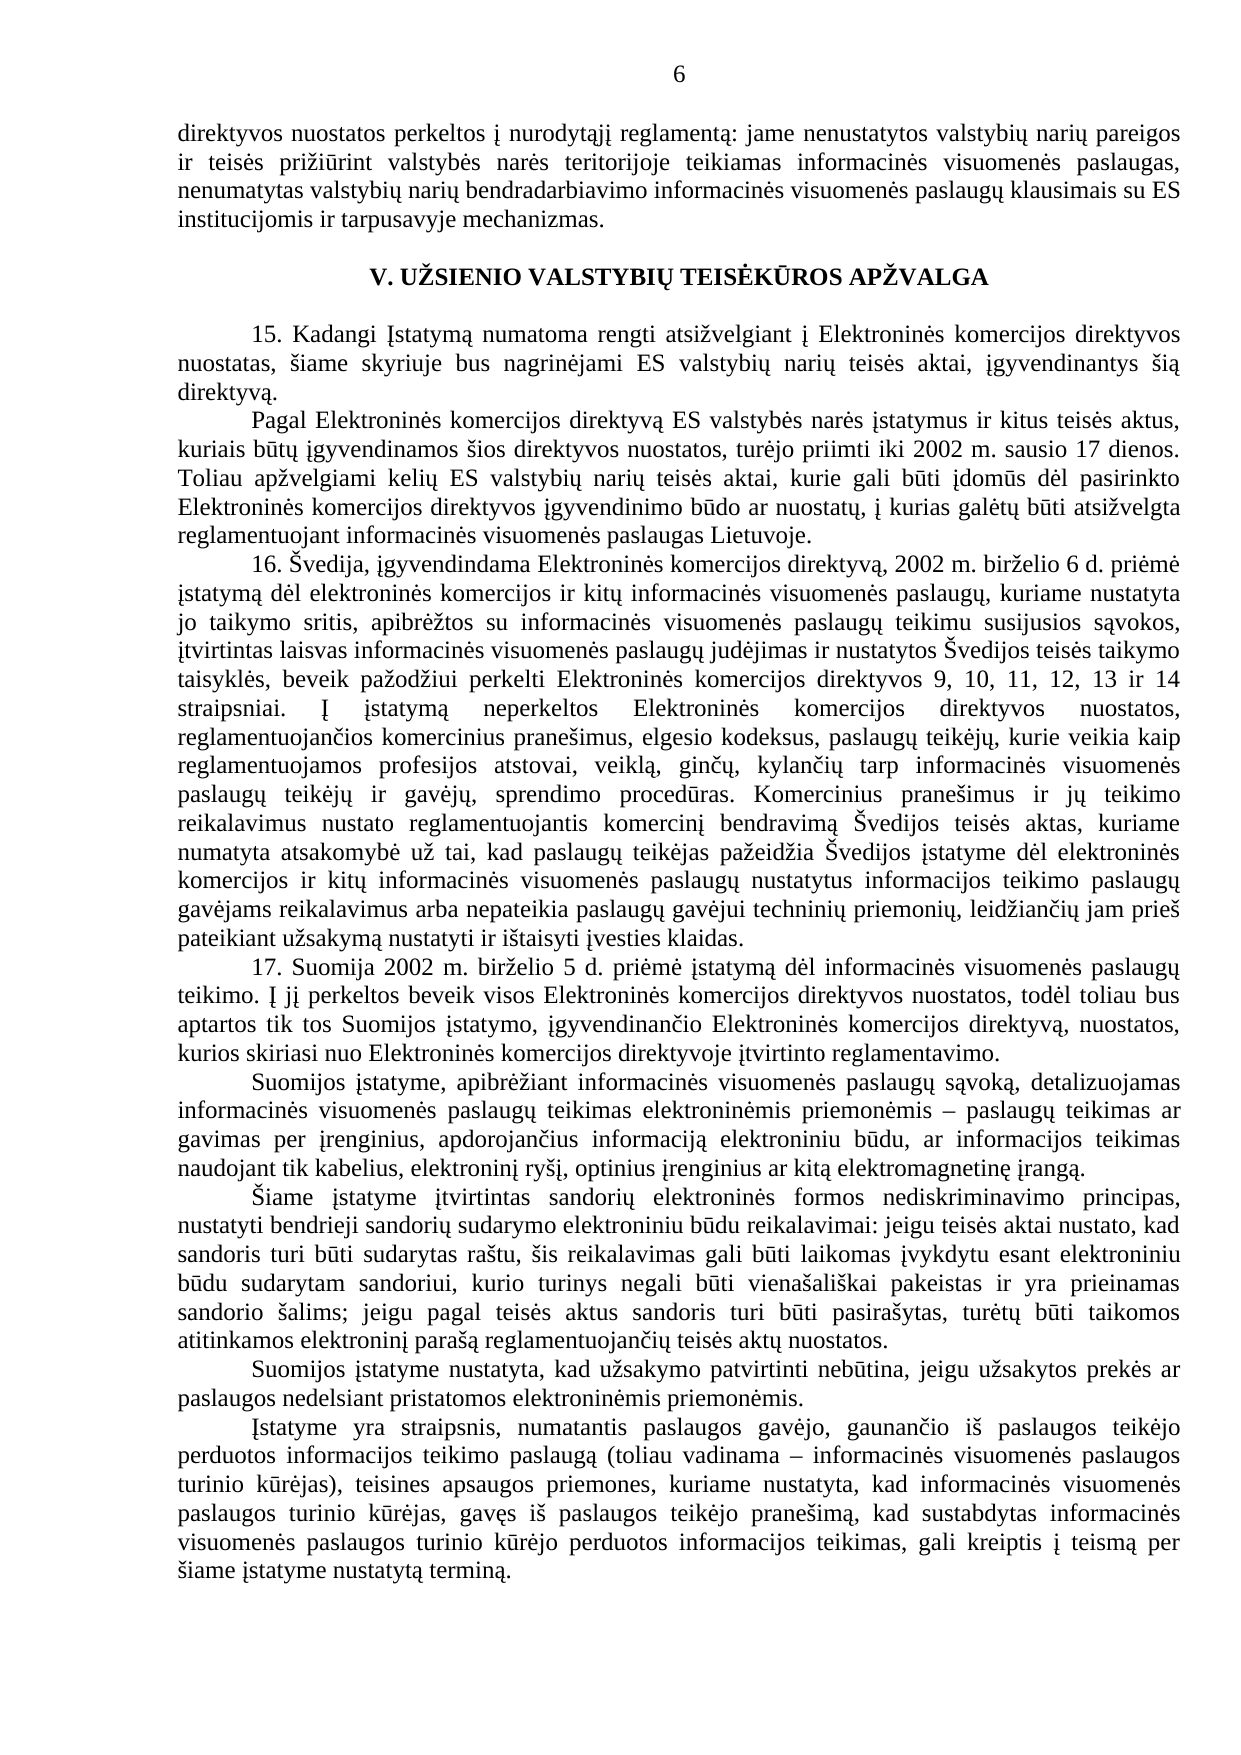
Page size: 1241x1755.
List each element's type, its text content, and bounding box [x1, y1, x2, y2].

text 16. Švedija, įgyvendindama Elektroninės komercijos direktyvą, 2002 m. birželio 6 d. priėmė įstatymą dėl elektroninės komercijos ir kitų informacinės visuomenės paslaugų, kuriame nustatyta jo taikymo sritis, apibrėžtos su informacinės visuomenės paslaugų teikimu susijusios sąvokos, įtvirtintas laisvas informacinės visuomenės paslaugų judėjimas ir nustatytos Švedijos teisės taikymo taisyklės, beveik pažodžiui perkelti Elektroninės komercijos direktyvos 9, 10, 11, 12, 13 ir 14 straipsniai. Į įstatymą neperkeltos Elektroninės komercijos direktyvos nuostatos, reglamentuojančios komercinius pranešimus, elgesio kodeksus, paslaugų teikėjų, kurie veikia kaip reglamentuojamos profesijos atstovai, veiklą, ginčų, kylančių tarp informacinės visuomenės paslaugų teikėjų ir gavėjų, sprendimo procedūras. Komercinius pranešimus ir jų teikimo reikalavimus nustato reglamentuojantis komercinį bendravimą Švedijos teisės aktas, kuriame numatyta atsakomybė už tai, kad paslaugų teikėjas pažeidžia Švedijos įstatyme dėl elektroninės komercijos ir kitų informacinės visuomenės paslaugų nustatytus informacijos teikimo paslaugų gavėjams reikalavimus arba nepateikia paslaugų gavėjui techninių priemonių, leidžiančių jam prieš pateikiant užsakymą nustatyti ir ištaisyti įvesties klaidas. [177, 549, 1181, 952]
text direktyvos nuostatos perkeltos į nurodytąjį reglamentą: jame nenustatytos valstybių narių pareigos ir teisės prižiūrint valstybės narės teritorijoje teikiamas informacinės visuomenės paslaugas, nenumatytas valstybių narių bendradarbiavimo informacinės visuomenės paslaugų klausimais su ES institucijomis ir tarpusavyje mechanizmas. [177, 118, 1181, 233]
text 17. Suomija 2002 m. birželio 5 d. priėmė įstatymą dėl informacinės visuomenės paslaugų teikimo. Į jį perkeltos beveik visos Elektroninės komercijos direktyvos nuostatos, todėl toliau bus aptartos tik tos Suomijos įstatymo, įgyvendinančio Elektroninės komercijos direktyvą, nuostatos, kurios skiriasi nuo Elektroninės komercijos direktyvoje įtvirtinto reglamentavimo. [177, 952, 1181, 1067]
text Suomijos įstatyme nustatyta, kad užsakymo patvirtinti nebūtina, jeigu užsakytos prekės ar paslaugos nedelsiant pristatomos elektroninėmis priemonėmis. [177, 1354, 1181, 1412]
text V. UŽSIENIO VALSTYBIŲ TEISĖKŪROS APŽVALGA [177, 262, 1181, 291]
text 15. Kadangi Įstatymą numatoma rengti atsižvelgiant į Elektroninės komercijos direktyvos nuostatas, šiame skyriuje bus nagrinėjami ES valstybių narių teisės aktai, įgyvendinantys šią direktyvą. [177, 319, 1181, 406]
text Pagal Elektroninės komercijos direktyvą ES valstybės narės įstatymus ir kitus teisės aktus, kuriais būtų įgyvendinamos šios direktyvos nuostatos, turėjo priimti iki 2002 m. sausio 17 dienos. Toliau apžvelgiami kelių ES valstybių narių teisės aktai, kurie gali būti įdomūs dėl pasirinkto Elektroninės komercijos direktyvos įgyvendinimo būdo ar nuostatų, į kurias galėtų būti atsižvelgta reglamentuojant informacinės visuomenės paslaugas Lietuvoje. [177, 406, 1181, 549]
text Šiame įstatyme įtvirtintas sandorių elektroninės formos nediskriminavimo principas, nustatyti bendrieji sandorių sudarymo elektroniniu būdu reikalavimai: jeigu teisės aktai nustato, kad sandoris turi būti sudarytas raštu, šis reikalavimas gali būti laikomas įvykdytu esant elektroniniu būdu sudarytam sandoriui, kurio turinys negali būti vienašališkai pakeistas ir yra prieinamas sandorio šalims; jeigu pagal teisės aktus sandoris turi būti pasirašytas, turėtų būti taikomos atitinkamos elektroninį parašą reglamentuojančių teisės aktų nuostatos. [177, 1182, 1181, 1354]
text Įstatyme yra straipsnis, numatantis paslaugos gavėjo, gaunančio iš paslaugos teikėjo perduotos informacijos teikimo paslaugą (toliau vadinama – informacinės visuomenės paslaugos turinio kūrėjas), teisines apsaugos priemones, kuriame nustatyta, kad informacinės visuomenės paslaugos turinio kūrėjas, gavęs iš paslaugos teikėjo pranešimą, kad sustabdytas informacinės visuomenės paslaugos turinio kūrėjo perduotos informacijos teikimas, gali kreiptis į teismą per šiame įstatyme nustatytą terminą. [177, 1412, 1181, 1584]
text Suomijos įstatyme, apibrėžiant informacinės visuomenės paslaugų sąvoką, detalizuojamas informacinės visuomenės paslaugų teikimas elektroninėmis priemonėmis – paslaugų teikimas ar gavimas per įrenginius, apdorojančius informaciją elektroniniu būdu, ar informacijos teikimas naudojant tik kabelius, elektroninį ryšį, optinius įrenginius ar kitą elektromagnetinę įrangą. [177, 1067, 1181, 1182]
